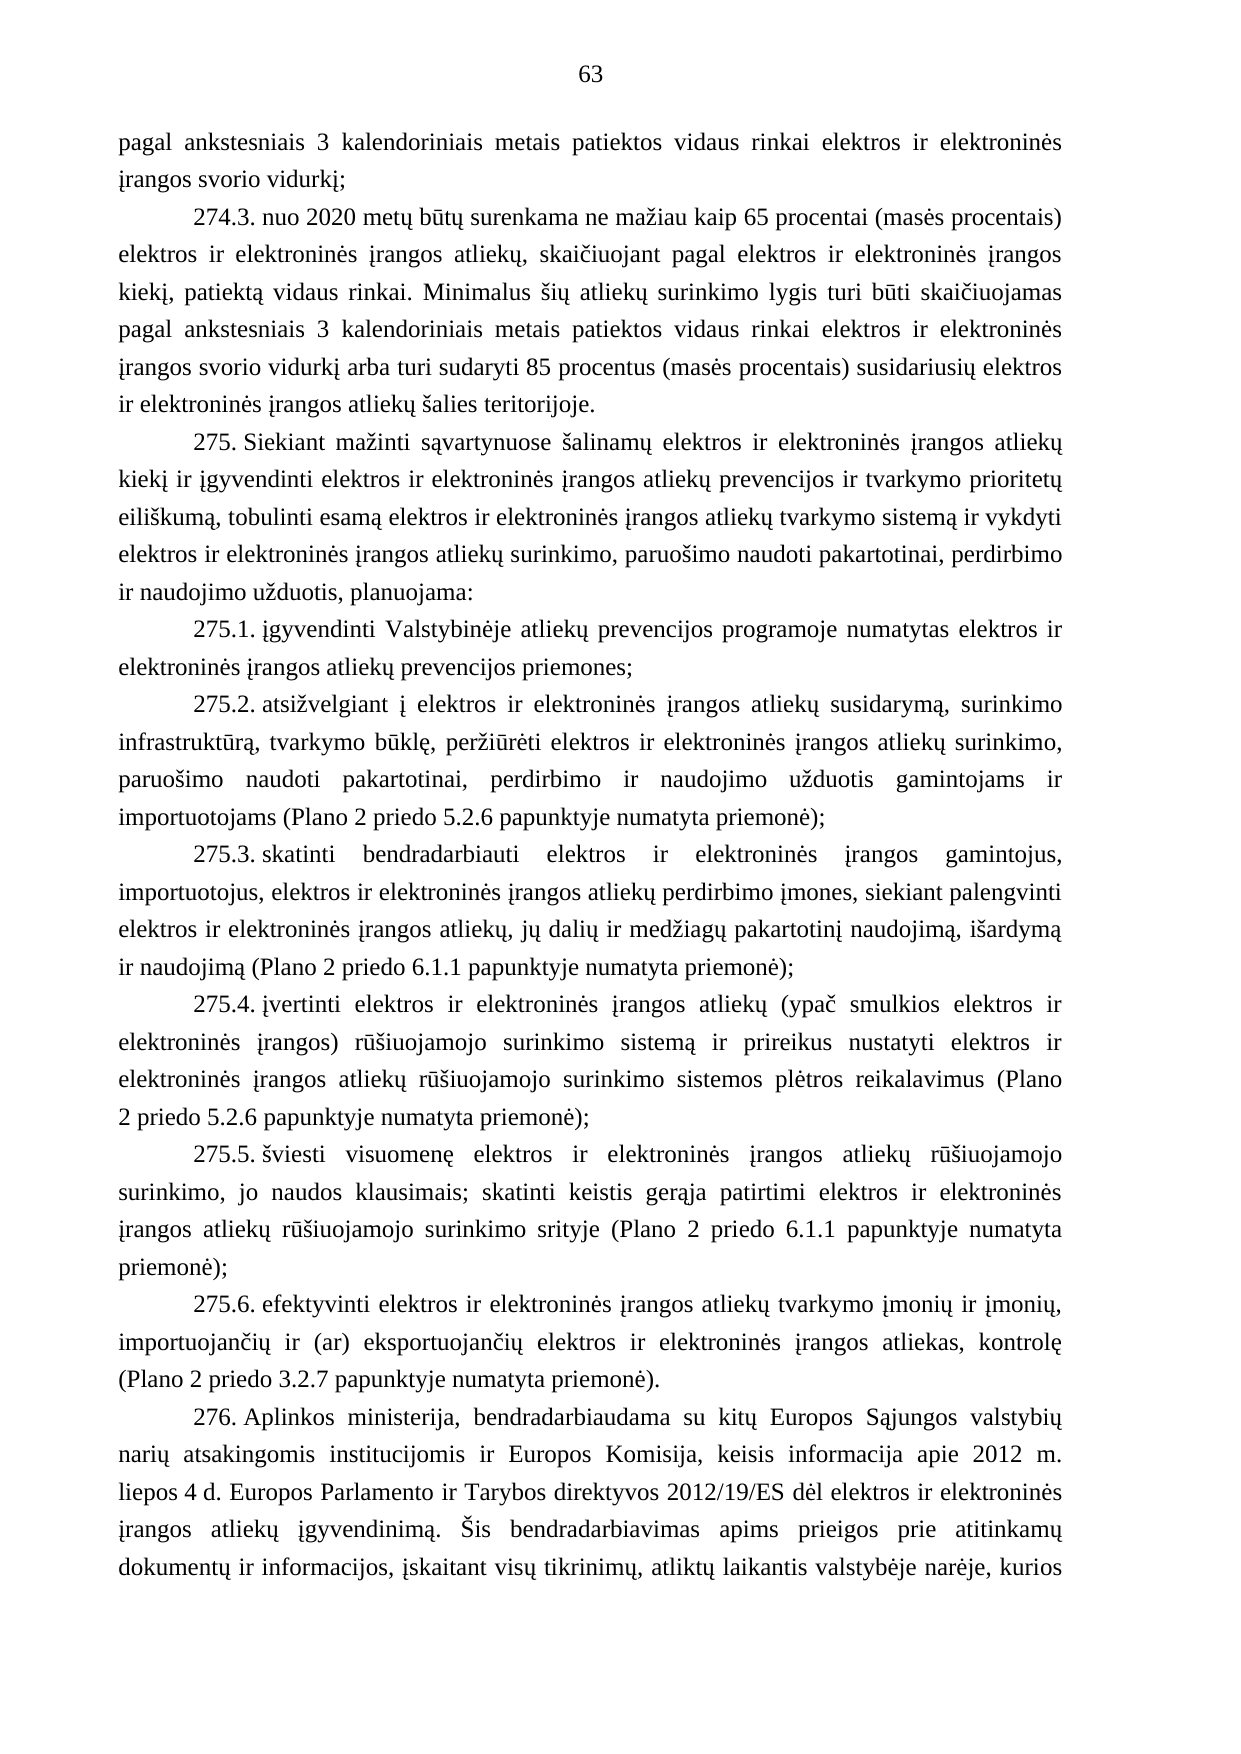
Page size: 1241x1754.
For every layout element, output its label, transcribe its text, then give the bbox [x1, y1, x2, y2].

text 275.3. skatinti bendradarbiauti elektros ir elektroninės įrangos gamintojus, importuotojus, elektros ir elektroninės įrangos atliekų perdirbimo įmones, siekiant palengvinti elektros ir elektroninės įrangos atliekų, jų dalių ir medžiagų pakartotinį naudojimą, išardymą ir naudojimą (Plano 2 priedo 6.1.1 papunktyje numatyta priemonė); [118, 831, 1063, 981]
text pagal ankstesniais 3 kalendoriniais metais patiektos vidaus rinkai elektros ir elektroninės įrangos svorio vidurkį; [118, 118, 1063, 193]
text 274.3. nuo 2020 metų būtų surenkama ne mažiau kaip 65 procentai (masės procentais) elektros ir elektroninės įrangos atliekų, skaičiuojant pagal elektros ir elektroninės įrangos kiekį, patiektą vidaus rinkai. Minimalus šių atliekų surinkimo lygis turi būti skaičiuojamas pagal ankstesniais 3 kalendoriniais metais patiektos vidaus rinkai elektros ir elektroninės įrangos svorio vidurkį arba turi sudaryti 85 procentus (masės procentais) susidariusių elektros ir elektroninės įrangos atliekų šalies teritorijoje. [118, 193, 1063, 418]
text 275.1. įgyvendinti Valstybinėje atliekų prevencijos programoje numatytas elektros ir elektroninės įrangos atliekų prevencijos priemones; [118, 606, 1063, 681]
text 275. Siekiant mažinti sąvartynuose šalinamų elektros ir elektroninės įrangos atliekų kiekį ir įgyvendinti elektros ir elektroninės įrangos atliekų prevencijos ir tvarkymo prioritetų eiliškumą, tobulinti esamą elektros ir elektroninės įrangos atliekų tvarkymo sistemą ir vykdyti elektros ir elektroninės įrangos atliekų surinkimo, paruošimo naudoti pakartotinai, perdirbimo ir naudojimo užduotis, planuojama: [118, 418, 1063, 606]
text 275.2. atsižvelgiant į elektros ir elektroninės įrangos atliekų susidarymą, surinkimo infrastruktūrą, tvarkymo būklę, peržiūrėti elektros ir elektroninės įrangos atliekų surinkimo, paruošimo naudoti pakartotinai, perdirbimo ir naudojimo užduotis gamintojams ir importuotojams (Plano 2 priedo 5.2.6 papunktyje numatyta priemonė); [118, 681, 1063, 831]
text 275.6. efektyvinti elektros ir elektroninės įrangos atliekų tvarkymo įmonių ir įmonių, importuojančių ir (ar) eksportuojančių elektros ir elektroninės įrangos atliekas, kontrolę (Plano 2 priedo 3.2.7 papunktyje numatyta priemonė). [118, 1281, 1063, 1393]
text 275.5. šviesti visuomenę elektros ir elektroninės įrangos atliekų rūšiuojamojo surinkimo, jo naudos klausimais; skatinti keistis gerąja patirtimi elektros ir elektroninės įrangos atliekų rūšiuojamojo surinkimo srityje (Plano 2 priedo 6.1.1 papunktyje numatyta priemonė); [118, 1131, 1063, 1281]
text 276. Aplinkos ministerija, bendradarbiaudama su kitų Europos Sąjungos valstybių narių atsakingomis institucijomis ir Europos Komisija, keisis informacija apie 2012 m. liepos 4 d. Europos Parlamento ir Tarybos direktyvos 2012/19/ES dėl elektros ir elektroninės įrangos atliekų įgyvendinimą. Šis bendradarbiavimas apims prieigos prie atitinkamų dokumentų ir informacijos, įskaitant visų tikrinimų, atliktų laikantis valstybėje narėje, kurios [118, 1393, 1063, 1581]
text 275.4. įvertinti elektros ir elektroninės įrangos atliekų (ypač smulkios elektros ir elektroninės įrangos) rūšiuojamojo surinkimo sistemą ir prireikus nustatyti elektros ir elektroninės įrangos atliekų rūšiuojamojo surinkimo sistemos plėtros reikalavimus (Plano 2 priedo 5.2.6 papunktyje numatyta priemonė); [118, 981, 1063, 1131]
